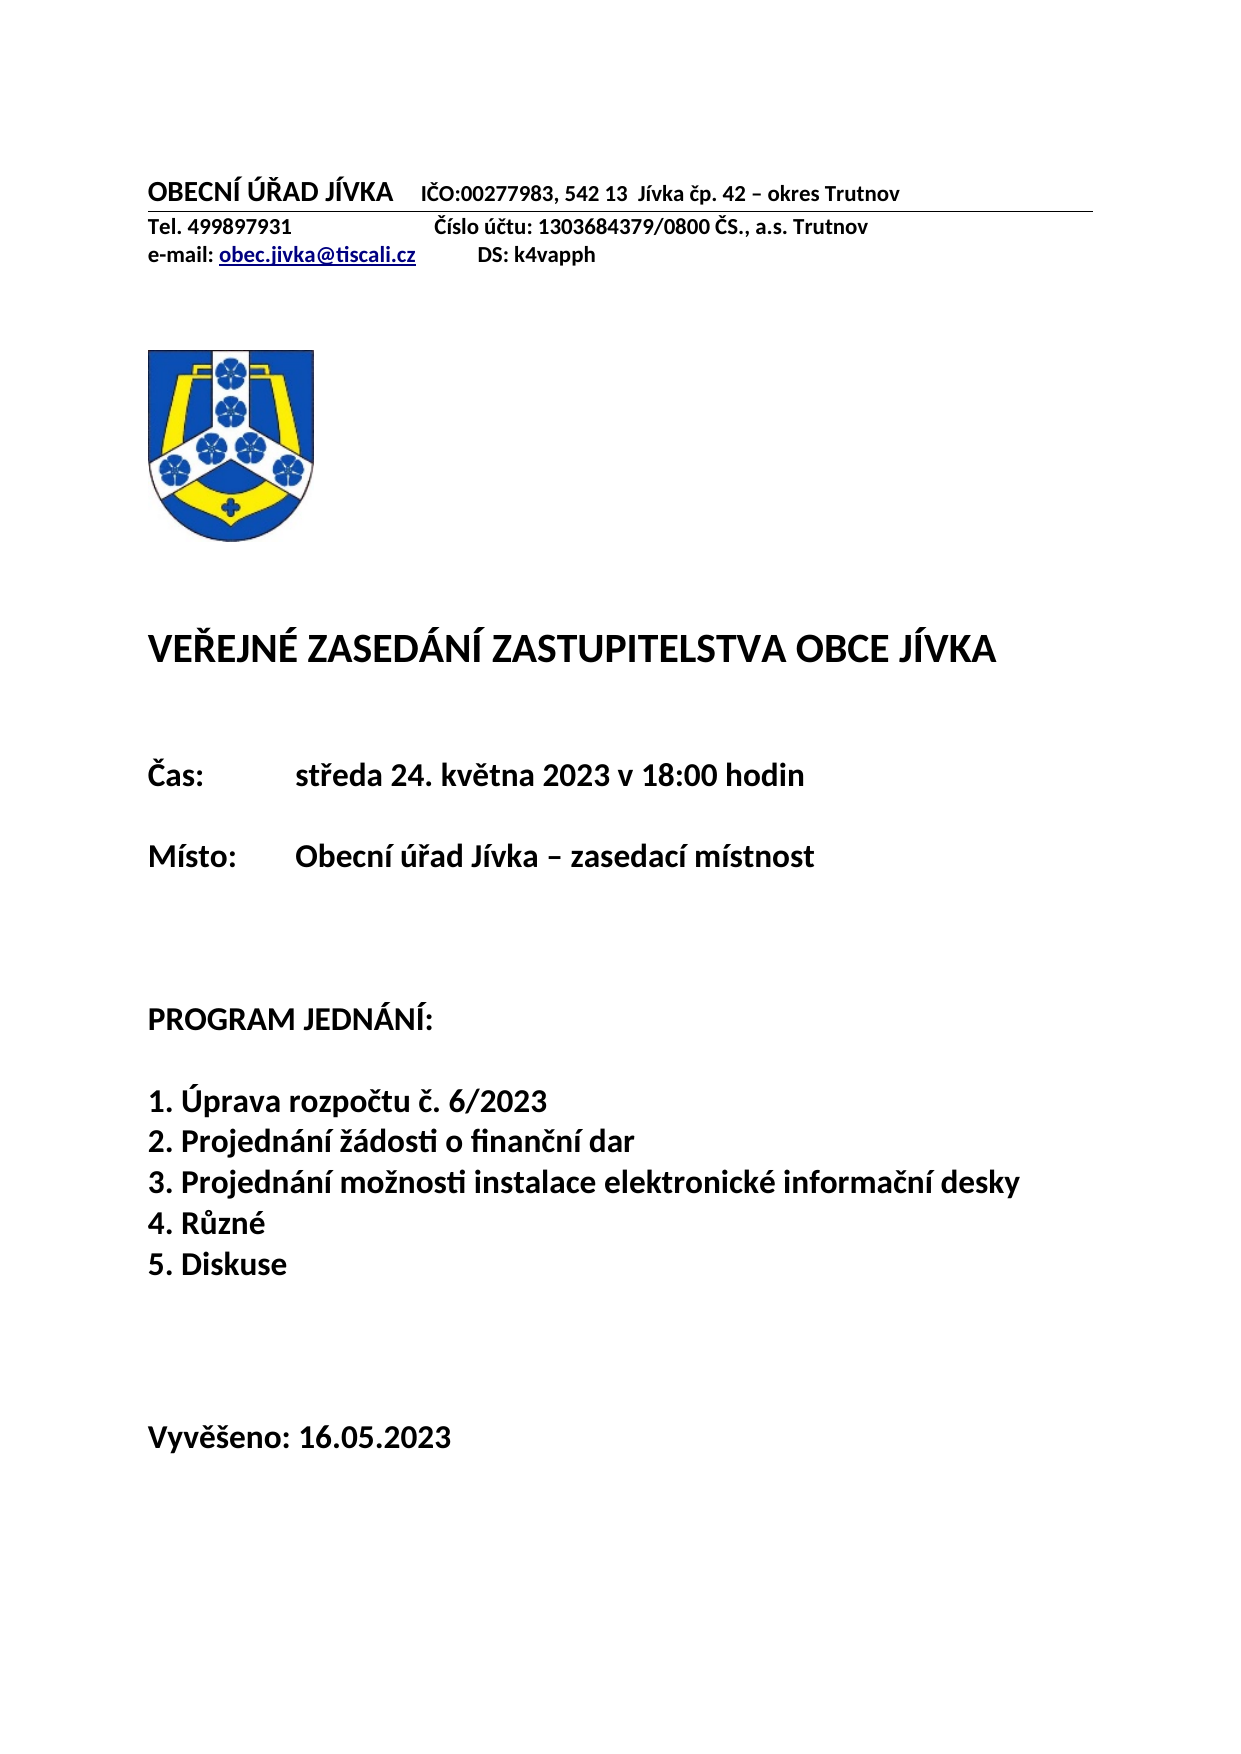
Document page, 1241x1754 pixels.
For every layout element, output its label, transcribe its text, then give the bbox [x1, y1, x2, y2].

text Místo: Obecní úřad Jívka – zasedací místnost [148, 835, 1093, 876]
text 2. Projednání žádosti o finanční dar [148, 1121, 1093, 1161]
picture [148, 350, 314, 543]
text PROGRAM JEDNÁNÍ: [148, 998, 1093, 1039]
text Čas: středa 24. května 2023 v 18:00 hodin [148, 754, 1093, 795]
text VEŘEJNÉ ZASEDÁNÍ ZASTUPITELSTVA OBCE JÍVKA [148, 622, 1093, 672]
text 5. Diskuse [148, 1243, 1093, 1283]
subtitle OBECNÍ ÚŘAD JÍVKA IČO:00277983, 542 13 Jívka čp. 42 – okres Trutnov [148, 173, 1093, 211]
text 3. Projednání možnosti instalace elektronické informační desky [148, 1161, 1093, 1202]
text 4. Různé [148, 1202, 1093, 1243]
text Tel. 499897931 Číslo účtu: 1303684379/0800 ČS., a.s. Trutnov [148, 212, 1093, 240]
text e-mail: obec.jivka@tiscali.cz DS: k4vapph [148, 240, 1093, 268]
text 1. Úprava rozpočtu č. 6/2023 [148, 1080, 1093, 1121]
text Vyvěšeno: 16.05.2023 [148, 1416, 1093, 1457]
